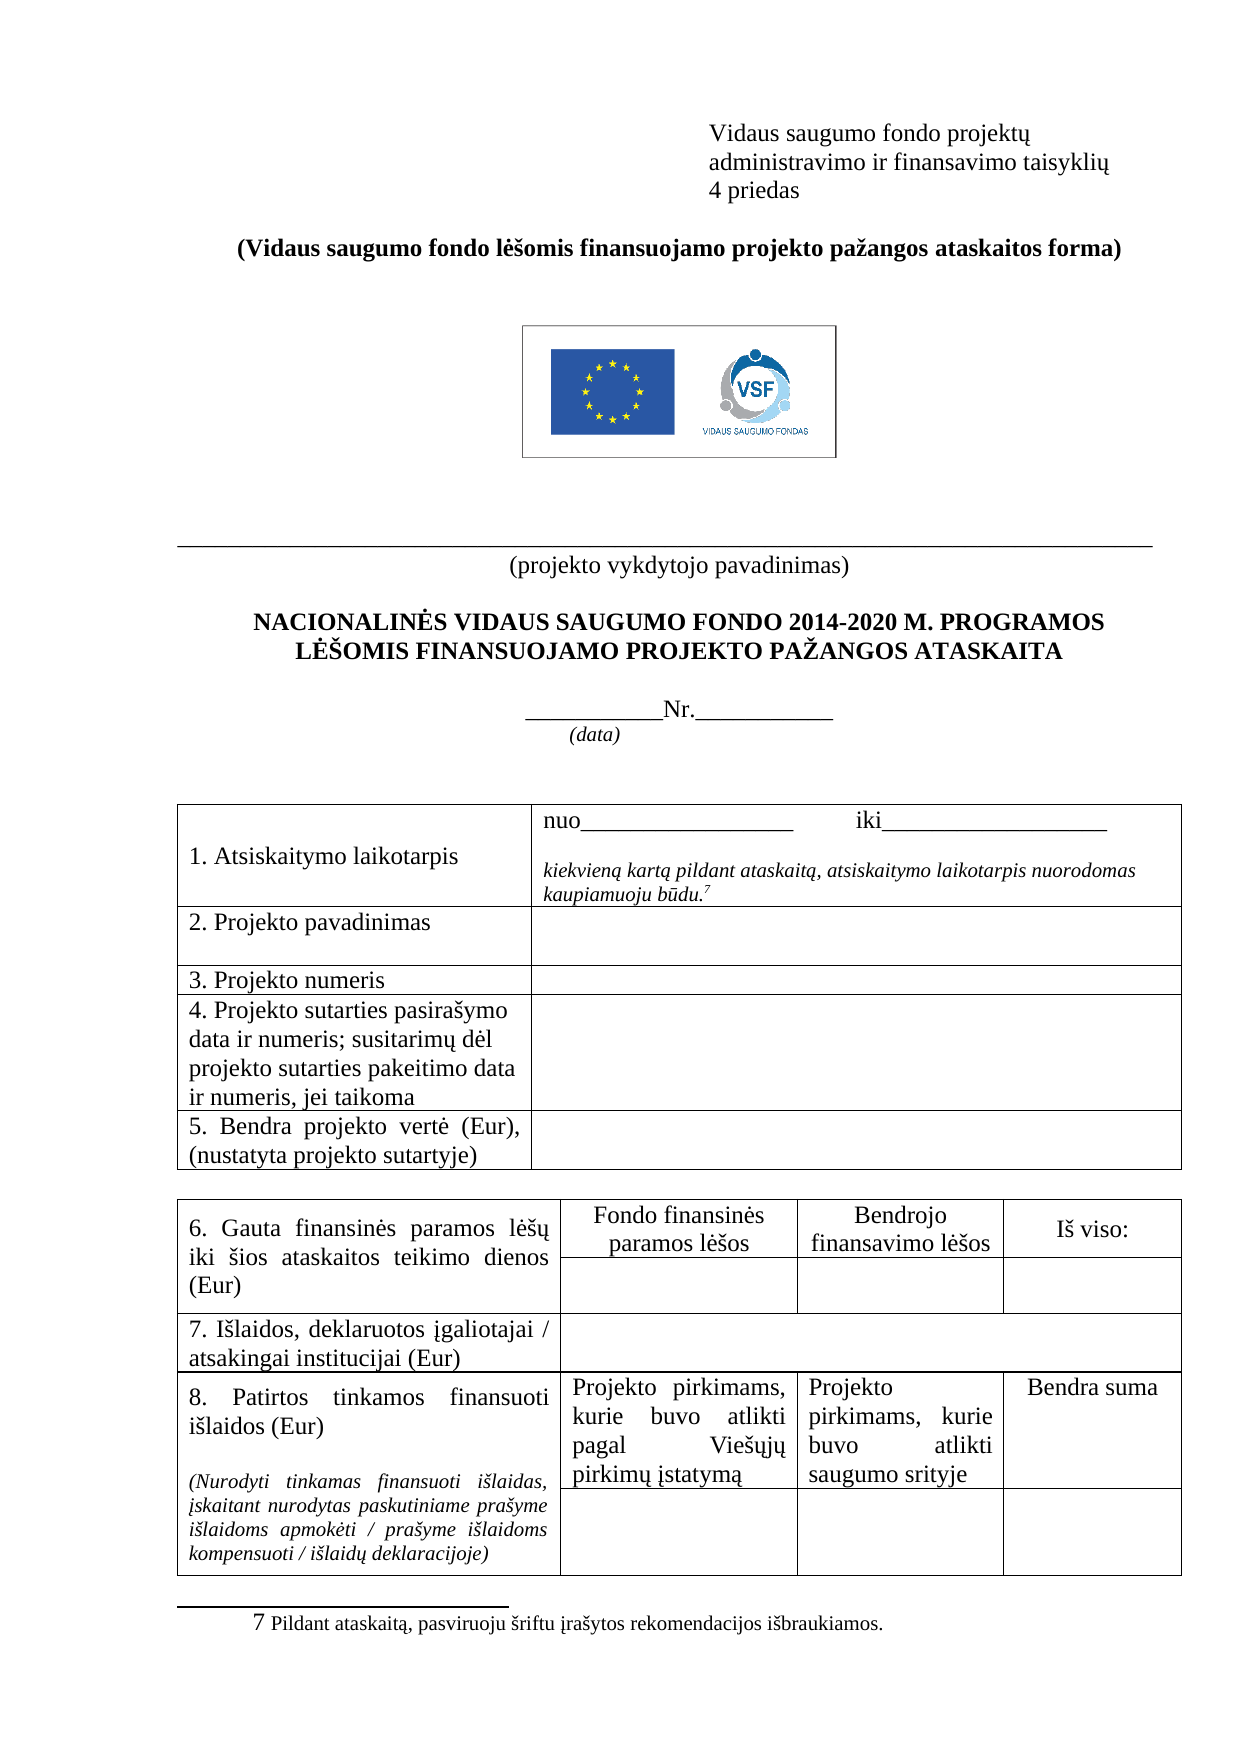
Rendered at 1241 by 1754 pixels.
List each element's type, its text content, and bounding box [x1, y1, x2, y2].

table_cell Projekto pirkimams, kurie buvo atlikti saugumo srityje [798, 1373, 1003, 1487]
table_cell 7. Išlaidos, deklaruotos įgaliotajai / atsakingai institucijai (Eur) [178, 1314, 560, 1371]
table_cell Projekto pirkimams, kurie buvo atlikti pagal Viešųjų pirkimų įstatymą [561, 1373, 797, 1487]
table_cell [532, 1111, 1181, 1169]
table_header Bendrojo finansavimo lėšos [798, 1200, 1003, 1257]
table_header 6. Gauta finansinės paramos lėšų iki šios ataskaitos teikimo dienos (Eur) [178, 1200, 560, 1313]
text Vidaus saugumo fondo projektų administravimo ir finansavimo taisyklių [709, 118, 1181, 176]
text 4 priedas [709, 176, 1181, 204]
table_cell [798, 1258, 1003, 1313]
text (projekto vykdytojo pavadinimas) [177, 550, 1181, 579]
table_cell [532, 995, 1181, 1110]
table_header nuo_________________ iki__________________ kiekvieną kartą pildant ataskaitą, atsiskaitymo laikotarpis nuorodomas kaupiamuoju būdu. [532, 805, 1181, 906]
table_cell [561, 1489, 797, 1575]
text ______________________________________________________________________________ [177, 521, 1181, 550]
table_cell [798, 1489, 1003, 1575]
table_cell [532, 907, 1181, 964]
table_cell Bendra suma [1004, 1373, 1181, 1487]
text LĖŠOMIS FINANSUOJAMO PROJEKTO PAŽANGOS ATASKAITA [177, 636, 1181, 665]
table_cell [1004, 1258, 1181, 1313]
table_cell [561, 1314, 1181, 1371]
text NACIONALINĖS VIDAUS SAUGUMO FONDO 2014-2020 M. PROGRAMOS [177, 607, 1181, 636]
table_cell 4. Projekto sutarties pasirašymo data ir numeris; susitarimų dėl projekto sutarties pakeitimo data ir numeris, jei taikoma [178, 995, 531, 1110]
table_header Fondo finansinės paramos lėšos [561, 1200, 797, 1257]
table_cell [1004, 1489, 1181, 1575]
table_cell 5. Bendra projekto vertė (Eur), (nustatyta projekto sutartyje) [178, 1111, 531, 1169]
table_cell 2. Projekto pavadinimas [178, 907, 531, 964]
table_cell [561, 1258, 797, 1313]
table_header 1. Atsiskaitymo laikotarpis [178, 805, 531, 906]
table_cell [532, 966, 1181, 994]
table_header Iš viso: [1004, 1200, 1181, 1257]
text ___________Nr.___________ [177, 694, 1181, 722]
table_cell 3. Projekto numeris [178, 966, 531, 994]
text (Vidaus saugumo fondo lėšomis finansuojamo projekto pažangos ataskaitos forma) [177, 233, 1181, 262]
text (data) [177, 722, 1181, 746]
table_cell 8. Patirtos tinkamos finansuoti išlaidos (Eur) (Nurodyti tinkamas finansuoti išlaidas, įskaitant nurodytas paskutiniame prašyme išlaidoms apmokėti / prašyme išlaidoms kompensuoti / išlaidų deklaracijoje) [178, 1373, 560, 1575]
